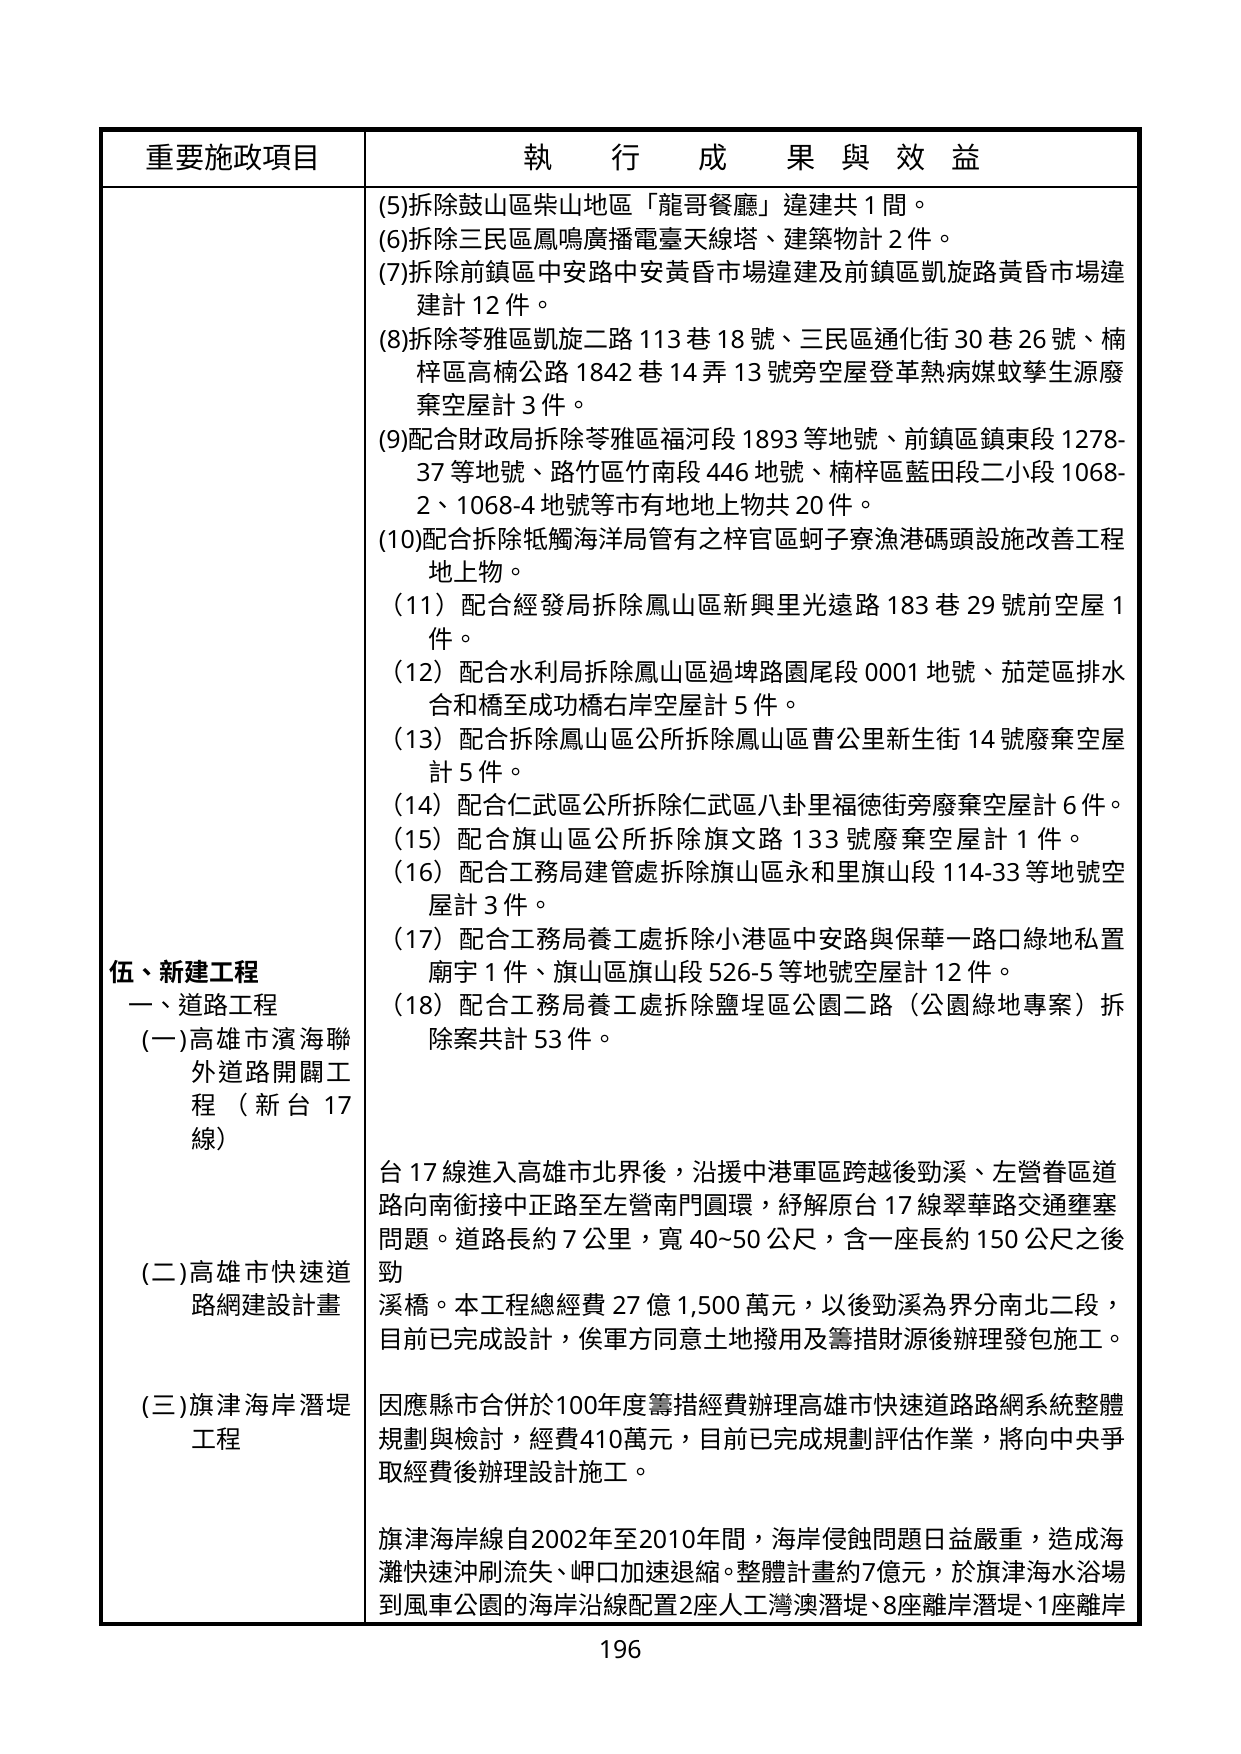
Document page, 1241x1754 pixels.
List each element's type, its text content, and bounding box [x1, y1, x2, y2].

table_header 重要施政項目 [103, 132, 364, 186]
table_cell 1.簡化公文管理流程，提升公文時效，全年總收文計138,688件發文計62,680件，公文處理平均天數為2.6天，一般公文歸檔計180,170件 2.為加強文書處理，提升公文時效，每週依規定查核各單位登記桌逾期公文週報表，101年共計查核39次發現缺失即通知改善。 3.為提升公文處理品質，辦理5梯次公文講習、1場新進人員公文講習，5次E-mail宣導公文處理及製作注意事項、展期及專案申請相關規定、二代公文整合系統作業補充規定及筆硯公文製作格式等。 4.舉辦公文考核，針對各單位同仁常犯錯誤提出檢討及宣導公文書處理應注意事項，提升同仁公文製作品質。 5.全年新聞發布共564件，見報數3,287件，見報率583 % 1.加強列管案件處理，全年專案管制案件計有： (1)市長交辦案：320案。 (2)立即處理中心交辦案：41,926案。 (3)院長電子信箱案件：28案。 (4)市長電子信箱案件：11,804案。 (5)局長電子信箱案件：365案。 (6)市議會質詢案：354案。 (7)人民陳情案：668案。 (8)市容查報案：1,248案。 2.加強員工服務禮貌，每月不定期測試各單位電話禮貌，全年共測試192人次，成效良好。 3.加強施政計畫府管工程共計50項，每月彙整提報工程進度管制表，了解重要工程執行概況。 1.依據「政府採購法」建立標準採購程序，小額採購共1,255件，其餘招標案件共52件。 2.熟諳採購案件電子領投標資訊系統，以提升電子領標案件達成率，共計46件採電子領標，達成率100%。 3.優先採購身心障礙福利機構團體之物品採購比率為11.8%，已超過規定5％之比率。 4.綠色採購環保比率為100%。 5.依據院頒「政府機關及學校四省專案計畫」，推動工務局暨所屬機關各項節能措施： (1)成立本局四省推動小組，由各單位窗口，負責檢查及宣導各單位節約措施。 (2)採購節能標章、環保標章或省水標章之用電、用水設備70案。 (3)101年與100年相較，用電節省1.3％，用水節省3.1％，購紙包數節省19％。 1.民眾資訊服務：提供62項工務專題網站、226期電子報之外，另提供19項便民服務及線上申辦業務，強化工務行銷。 2.同仁資訊服務：提供26項業務資訊系統、41項行政資訊系統，提高工作效能。 3.資訊設備維護：管理伺服器及磁碟陣列機設備49部，個人電腦276 部。 4.資訊教育訓練：辦理29班次90小時教育訓練及6場次資訊相關議題宣導與座談會。 1.督導及監辦公共工程，提高工程品質。 (1)依採購法第12條及13條規定，落實工程採購監辦作業，並依採購法第70條制定工程三級品保制度，由工程督導小組定期抽查督導工程計55件，以提昇工程品質。 (2)就本市公園環境清潔維護及設施維護管理採無預警方式擇定對象考評，101年度共完成道路、公園及兒童遊戲場巡查督導計152件。 2.建立防災及救災機制，工務局編印「高雄市政府工務局緊急應變手冊」，包括救災SOP及相關應變機制，作為災害發生期間行動準則，並定期更新、修正。 3.執行本府一級機關辦理工程、勞務、財物採購報上級機關（本府）核准之幕僚業務，由工務局為窗口，依採購法規定，辦理本府一級機關欲報上級機關核准事項（除監辦外），並以教育訓練及採購案件實地稽核方式，提升各機關、學校採購效率，防止採購弊端。 4.執行高雄市政府採購稽核小組日常行政及稽核監督業務，101年預定稽核324件，共稽核325件，達成率達100％，成立迄今總稽核量達3,000件。 5.發揮「高雄市政府採購申訴審議委員會」功能，101年共接獲廠商申訴案件15件、調解案件63件，總計收件數78件，目前已結案數58件。 6.引進民間資金及企業效率，辦理促參案件（含前置及履約）訪視作業，除報告及檢討各促參案件進度外，並提供協調解決方案。 7.各項公共工程材料試驗： (1)101年度工程材料試驗接受申請至年底辦理計約15,389件，執行試驗樣品數計約54,194個，規費收入全年計約48,329,189元，減低市府財政負擔。 (2)101年度對受委託之TAF認證合格試驗室執行2次稽核，加強稽查試驗室廠商，有效提升材料試驗作業之效率及品質。 (3)配合101年起執行縣市合併材試業務，因受理轄區範圍擴大，為提高材料試驗申辦效率與品質，俾工程材料品質查核與施工進度加速進行，除前端申請積極配合外，並縮短機關取得試驗報告時間： A.要求委託試驗室於專屬網頁上公布試驗成果，提供機關即時資訊。 B.増設電話查詢試驗成果，以利查詢。 C.試驗結果之報告行文函送，便於機關查詢。 (4)完成高雄市政府工務局工程材料試驗收費基準表研訂作業。 (5)完成「102年度高雄市政府公共工程相關工程材料試（檢）驗委託工作」之勞務採購案，評選6家經TAF認證合格試驗室，有效提升材料試驗作業之效率及品質。 8.因應現代科技極度發展，率先建立知識交流平台，提供研發單位及專業廠商帶動工程材料、施工設備的特色與優點。101年度辦理工程新知說明會計7場次，其中包含PCCES講習與說明會，介紹新工法、新材料及新設備，提升工程人員專業及設計能力約達380人次。 9.落實管線挖埋暨道路工程品質，執行管線抽驗，對各管線單位已完成之管線工程辦理瀝青鋪面厚度、回填配料、夯實度等各項工程品質抽驗，以確保道路品質，101年度總計配合抽驗171件工程（含複驗27件，平均每月約抽驗14件~15件）。 1.大高雄正射影像圖資更新暨3D GIS整合計畫 (1)整合及更新3D GIS互動導覽平台成果資料（包含20個3D模型及7處動態環景影片）。 (2)將建置成果發佈於網際網路。 (3)本系統建置提供市民身歷其境的感受，更容易了解近期工務建設成果及市區重要景點，藉以行銷市政建設。 2.辦理大高雄公共管線圖資更新及整合，避免發生管線工安事件，並依內政部公共管線標準制度規範，建立管線圖資更新機制。 (1)原高雄縣及高雄市區域之公共管線圖資轉換與整合 (2)公共管線圖更新模式規劃 (3)重劃區管線清查建檔 (4)管線單位竣工圖繪製軟體改版 (5)公共管線竣工圖更新 (6)硬體擴充設備 (7)教育訓練及輔導上線 3.台鐵捷運化-高雄市鐵路地下化計畫 (1)高雄計畫已於98年度開始陸續進場施工，截至101年12月底整體計畫進度已完成74.95%。 (2)左營計畫已於99年開始施工，截至101年12月底整體計畫進度已完成59.17%。 (3)鳳山計畫已於101年度發包前置作業工程，主體隧道工程預定102年度陸續發包，截至101年12月底整體計畫進度已完成2.27%。 (4)由工務局成立之「高雄市區鐵路地下化工作小組」迄今已召開13次會議，有效完成工程介面之整合及工程進度之推展。 4.工務局擔任101年國家重要濕地保育行動計畫本府窗口，檢討往年爭取補助經驗，統一整合府內各單位提案計畫，向營建署成功爭取中央補助690萬元，較去(100)年增加400萬元。 5.西子灣景觀及人行環境改善計畫 (1)圍堤造地於100年8月24日竣工，後線土地綠美化工程於101年3月27日竣工，成為民眾及遊客休憩觀賞夕陽最佳去處。 (2)辦理「高雄西子灣地區寙陋地區改善工項」已全部完工，美化十八王公廟旁擋土牆、增設及改善西子灣周邊景觀設施及景觀造型座椅，供民眾休憩使用。 6.旗津海岸線保護工程 (1)本工程自100年開工，截至101年底施工進度80.5%，已完成南離岸潛堤、北人工灣澳及消波塊澆置，南人工灣澳、北離岸潛堤及1~7號潛堤刻正積極趕工中，預計102年4月竣工。 (2)工程經費4億6,500萬元，至101年底前已執行2億9,700萬元，配合工程進度102年度賡續編列預算辦理，預計於102年9月完工驗收。 7.大高雄自行車道路網整體建置計畫 (1)101年4月完成「100大高雄自行車道整體規劃委外案」期末報告書，總計可為高雄市規劃出700公里以上自行車道路線。 (2)101年6月完成印製「幸福輪轉大高雄」自行車道宣傳摺頁10,000份，並放置於高雄各捷運站、區公所及觀光景點等。 (3)高雄市自行車道至101年底已建置長度約510公里，並以103年底達700公里為目標。 (4)101年度養工處辦理之小港區沿海路、大寮區自行車道已於101年10月29日開工；茄萣風情自行車道、愛河藍色水脈自行車道已於101年11月26日開工，上述二案均於102年農曆年前完工。 (5)102年度養工處編列預算1,500萬辦理「南寮漁港至蚵仔寮漁港周邊自行車道工程」及「二仁溪河口至湖內堤頂自行車道」等三條路線。 1.彙整各管線機構年度計畫施工路段，以利辦理聯合施工，減少道路挖掘。 2.101年已核准11,866件道路挖掘許可，各管線機構可於「高雄市公共管線管理平台」中查詢申挖案件辦理情形以及核准申挖案件，藉由電腦系統方便申請人查詢，並提供市民共同監督。 3.100年度前已完成原高雄市11個行政區管線調查，101年度再完成鳳山區，102年度預計完成鳥松區及仁武區共完成14個行政區。 1.加強督導管線挖埋工程品質 101年申請挖埋15,605件，核准11,866件，有效管控挖掘施工，並督導管線單位確實依規定進行道路挖埋及AC封層，其中道路挖掘違反規定件數39件，罰款共250萬5,000元。 2.加強管線挖埋工程四週之環境衛生，由委外巡查廠商及自有人員督導加強巡視並藉通報管道(市長信箱、通報專線電話等)共同監督管線單位施工情形，以符合現場環境衛生規定。 3.建立維護更新地下管線資訊系統，提供各管線單位設計前、施工前之地下管線資訊，更新地下管線資料，減少公安事件發生。 完成共同管道主體結構、機電設備、電腦監控系統暨共同管道保全、巡查、維修保養、設備更新、24小時輪值監控等作業，及共同管道之清潔維護。 1.配合本府用戶接管、人行道景觀改善工程及棋盤式寬頻管道工程，已完成寬頻管道建置750公里。 2.至101年進駐長度已達1,408公里，租金收入約2,368萬元，其餘區域業者正積極申請進駐中。 3.102年度進駐目標約1,500公里，租金收入可達2,400萬元。 101年度下地及齊平預定目標及實際達成數： 1.孔蓋下地數: 5,000座／年；至101年實際達成5,100座。 2.孔蓋齊平數: 7,000座／年；至101年實際達成9,150座。 1.打造高雄特色建築，帶動建築與綠能觀光產業，創造土地與建築品牌化，並促進社會參與、景觀美化、減碳防災及老齡化設計因應，樹立熱帶氣候地區永續環境與建築的新典範。 2.101年2月份起辦理高雄厝創意設計競賽，逾350件作品參賽，16件作品得獎。 3.101年9月26日辦理2012高雄厝徵圖與徵文頒獎活動。 4.101年11月26日辦理高雄厝永續綠建築大獎頒獎典禮及國際論壇，與國際永續建築環境促進會(iiSBE)簽訂推動高雄厝綠建築技術交流備忘錄。 5.101年11月30日美術館屋頂綠化竣工典禮，與香港中文大學、樹德科技大學簽訂產研合作備忘錄。 6.101年12月21日辦理「高雄厝1號」動土典禮，高雄厝興建媒合案例地上三層連棟9戶、獨棟住宅1戶。 7.第一屆高雄厝在地設計者10人通過認證，並擬定高雄厝設計準則規劃設計操作手冊外，並完成2,581平方公尺公有建築屋頂綠化(高雄市立美術館1,100平方公尺，警察局新興分局、凱旋醫院及稅捐稽徵處東區分處共計1,481平方公尺)。 1.訂定相關推動法令 (1)高雄市建築物屋頂設置太陽光電設施辦法(全國首創) (2)高雄市綠建築自治條例(全國首創) (3)高雄市政府太陽光電設施推動小組設置要點(全國首創) (4)高雄市光電智慧建築標章認證辦法(全國首創) 2.實際執行方案 (1)訂定補助建築物設置太陽光電發電系統實施計畫（101年7月19日發布實施） (2)「推動建築物設置太陽光電設施計畫」委託技術服務（101年7月4日簽約執行） (3)光電智慧建築網頁建置 (4)引動經濟部與內政部修正放寬「設置再生能源免請領雜項執照標準」。 3.推廣活動及績效 (1)中央、市府及相關公會101年共舉辦6場太陽光電說明會。 (2)101年12月10-11日於高雄國際會議中心，舉辦大高雄太陽光電成果展。 (3)101年12月26日於鳳山區映美墅社區成立全國第一座光電智慧社區竣工活動。 (4)依據經濟部能源局統計101年度12月底，高雄市總申請案件數量為280件，佔全台灣19.87%，為全國第一的城市。 (5)確實輔導各類型違章建築改造為光電建築案例。 4.實際效益： (1)預計因綠建築自治條例規定，供公眾使用建築物應設置太陽光電之案件，每年約可增加400件。 (2)預計每年約可補助200戶設置太陽光電設施，避免頂樓加蓋違建。 (3)1MW太陽光電裝置容量1年可產生140萬度電，總計約可減少880噸二氧化碳排放。 5.參加行政院服務品質獎參獎，於101年11月14日由本府研考會辦理府內實地評實作業，並獲選代表市府參賽。 101年核發建造執照3,932張、拆除執照412張、雜項執照111張，變更設計2,324件、變更使用執照327張、建築物室內裝修合格證239張、建築線指示2,132件、畸零地合併使用證明書78件。 1.加強建築物施工管理，101年度共辦理建築物開工備查3,124件，施工勘驗9,951件，使用執照核發3,027張共11,757戶。建築工地巡邏125件、建築工程施工計畫書諮詢167件、新建建築物行動不便者使用設施勘檢167件。 2.為維護公共安全減少建築工程損壞鄰房事件發生，對高度50公尺及地下2層以上建築工地，召集專家學者辦理施工計畫書諮詢會議，以達到保護鄰房安全目標。101年共召開27次會議諮詢115 件，全年無重大工程災害發生。 3.落實建築工程工地管理，成立工地巡邏小組，定期巡邏施工工地，101年共7,961件。 為維護行動不便者權益，邀集專業及弱勢團體，針對新建建築物行動不便者使用設施進行勘檢，101年共167件。 為確保營建土石方資源有效利用，加強營建工程剩餘土石方管理，避免濫倒濫填，101年實際抽查營建工程剩餘土石方運送過程35件，另辦理土資場定期稽查共100次。 本府於101年8月22日訂頒「高雄市政府查察營造業專任工程人員受聘情形實施方案」，針對專任工程人員租牌情形加強查核作業，101年查察營造業專任工程人員聘用及差勤情形計289家，避免專任工程人員兼職或借牌，以維護營造廠之營繕工程品質。 為改善城市環境景觀，並達節能減碳，綠色生活的幸福城市之目標，本府積極針對本市閒置公私有空地辦理綠美化。在本局建管處鼓勵協調土地所有權人下，101年度私有空地申請35件，核發證書28件，面積達5.3公頃。截至目前維護中之私有空地綠美化面積已達41.2公頃，較100年之維護面積成長12%(扣除國營事業)，有效改善環境衛生與市容觀瞻，減少病媒蚊孳生，增加市民優質休憩空間及整體居住品質。 1.101年「建築物公共安全檢查及申報制度」執行情形，辦理申報之B類商業類營業場所，如KTV、遊藝場、餐廳、飯店、百貨公司、商場、舞廳等，應申報列管場所1,385家，已完成申報1,361家，申報率達98.27%。應辦理申報之C類工業倉儲類場所235家，已完成申報222家，申報率94.46﹪。12月應申報之補習班、衛生福利類及辦公、服務類場所應申報列管場所計3,027家，已完成申報2,306家，目前針對未申報場所發文催報，並針對未申報場所現場宣導，以維公共安全，對於未申報者本府工務局依建築法規定處建築物使用人新台幣6萬元罰鍰，並再限期補行申報，逾期仍未申報者，均依建築法規定續處。 2.辦理101年度建築物公共安全檢查及簽證申報場所之抽複查工作，計抽複查各類場所1,200家，其中46件經複查疑涉有簽證不實。對涉有簽證不實之專業檢查人或檢查機構提送審議，情節嚴重者依法處予罰鍰，情節輕微者，予記點處分。 3.依內政部頒布「維護公共安全方案」針對各類營業場所實施檢查，101年度檢查家數共計3,961家，其中限期改善212家，罰款42家，拆除安全門設鎖及通道門阻63家。 4.高雄市101年7月1日至8月31日辦理「暑期保護青少年－青春專案」，計稽查場所共445家，出勤計656人次，違規件數計92件，罰鍰4件，拆除安全門設鎖及通道門阻計63件。 1.101年度「執行拆除違規招牌廣告及樹立廣告案」，執行拆除違規廣告74座（含T霸），執行率99.9%。 2.101年度招牌獎助更新成果如下： 1.公寓大廈認證標章申請案，迄101年底已有40件申請，召開2次審查委員會，獲認證通過共40棟大樓。 2.輔導公寓大廈成立管理委員會，101年本市7樓以上成立管理委員會依法報備家數計有2,813件。報備率已達百分之68.5%。 3.委託公寓大廈法律專業律師，設置免付費電話，提供大樓管理委員會及住戶法律諮詢服務，並已提供諮詢服務幾百人次，另於建管處設置法律現場諮詢服務櫃檯，截至101年底止，共服務275人次，協助解決居家糾紛。 4.本市於101年4月3日成立公寓大廈爭議事件調處委員會，並於101年10月23日召開第1次調處會，協調勵志新城甲區公共設施移交及成功大樓共用部分修繕爭議共2案。 1.新建公共建築物於申請使用執照前，辦理行動不便設施會勘，以確保該設施之符合需求。101年共勘檢1,943件。 2.舊有建築物依照本市無障礙設施分類分期分區執行計畫，計已對公共建築物（含超商場所、加油站）3,243家實施檢查完畢，並訂定改善期程限期要求改善。截至101年底2,609家已全部改善，尚餘634家改善中，整體改善比例為80％。 3.101年內政部營建署無障礙環境業務督導，本市獲評為特優等，評定為全國第1名。 4.辦理「101年優良無障礙公共建築物評選活動」圓滿結束，參選共73件，得獎作品共26件。 1.建置建築管理資訊系統計畫，將檔案室之歷史檔案48,132張進行數化轉檔，並整合「建築管理資訊系統」及「建築書圖影像管理訊系統」等系統，方便查詢及迅速調閱建築圖檔。 2.申請建造許可時檢附建築圖電子檔，建置圖檔資料庫並整合建入「建築管理資訊系統」及「建築書圖影像管理訊系統」，提供民眾查詢及調閱建築圖檔資料。 3.結合全國地政單位電傳資訊系統e網通電子資訊服務，提供業界民眾利用網路即可迅速查閱建築物資訊圖資，並增加歲收。 1.訂定「高雄市廣告物管理自治條例」於101年10月18日發布實施。 2.「高雄市綠建築自治條例部份條文」（第3、8、9、10、20、24、25、31條）於高雄市議會第1屆第4次定期大會第46次會議三讀修正通過。 3.101年度「高雄市政府高雄厝興建及研究發展補助計畫」於中華民國101年11月5日高市府工建字第10136932000號公告，實行期程至102年6月30日。 1.執行違建查報成果：101年1月1日至12月31日止查報一般違建〔含專案〕計12,143件，違規廣告物計1,640件，共計13,783件。 2.專案部分： (1)取締本市改善救災困難地區消防專案違建查報處分51件。 (2)取締本市轄區內高速公路兩側屋頂大型違規廣告物共查報處分169件。 (3)取締影響本市市容景觀竹鷹架廣告(含競選廣告)，共查報處分391件。 (4)取締影響本市市容之廢置空廣告架及破損廣告招牌，共查報處分643件。 (5)為維護道路交通安全查報處分有仁武區水管路298號、旗山區延平一路西側（旗甲路至中正路間）之商家騎樓、鼓山區中山大學門口收費亭等違規廣告及違建，共查報處分8件。 (6)配合市府維護公共衛生，防治登革熱疫情蔓延共查報處分廢棄空屋33件。 (7)配合養工處鹽埕區公園二路公園綠地專案，查報處分牴觸地上物共計53件。 1.執行違建拆除成果：101年1月1日至12月31日止一般違建拆除計14,486件、拆除結案計11,002件（含廣告物）。 2.其他重大案件 (1)拆除影響市容觀瞻大型竹鷹架廣告計510件。 (2)拆除影響公共安全廢棄廣告招牌框架計408件。 (3)拆除國道1號兩側屋頂大型廣告物計79件、國道10號兩側大型廣告物計67件、88快速道路兩側屋頂大型廣告物計24件。 (4)拆除本市「改善救災困難地區」消防專案，巷道兩側突出違規廣告物、遮陽棚架違建計51件。 (5)拆除鼓山區柴山地區「龍哥餐廳」違建共1間。 (6)拆除三民區鳳鳴廣播電臺天線塔、建築物計2件。 (7)拆除前鎮區中安路中安黃昏市場違建及前鎮區凱旋路黃昏市場違建計12件。 (8)拆除苓雅區凱旋二路113巷18號、三民區通化街30巷26號、楠梓區高楠公路1842巷14弄13號旁空屋登革熱病媒蚊孳生源廢棄空屋計3件。 (9)配合財政局拆除苓雅區福河段1893等地號、前鎮區鎮東段1278-37等地號、路竹區竹南段446地號、楠梓區藍田段二小段1068-2、1068-4地號等市有地地上物共20件。 (10)配合拆除牴觸海洋局管有之梓官區蚵子寮漁港碼頭設施改善工程地上物。 （11）配合經發局拆除鳳山區新興里光遠路183巷29號前空屋1件。 （12）配合水利局拆除鳳山區過埤路園尾段0001地號、茄萣區排水合和橋至成功橋右岸空屋計5件。 （13）配合拆除鳳山區公所拆除鳳山區曹公里新生街14號廢棄空屋計5件。 （14）配合仁武區公所拆除仁武區八卦里福徳街旁廢棄空屋計6件。 （15）配合旗山區公所拆除旗文路133號廢棄空屋計1件。 （16）配合工務局建管處拆除旗山區永和里旗山段114-33等地號空屋計3件。 （17）配合工務局養工處拆除小港區中安路與保華一路口綠地私置廟宇1件、旗山區旗山段526-5等地號空屋計12件。 （18）配合工務局養工處拆除鹽埕區公園二路（公園綠地專案）拆除案共計53件。 台17線進入高雄市北界後，沿援中港軍區跨越後勁溪、左營眷區道 路向南銜接中正路至左營南門圓環，紓解原台17線翠華路交通壅塞 問題。道路長約7公里，寬40~50公尺，含一座長約150公尺之後勁 溪橋。本工程總經費27億1,500萬元，以後勁溪為界分南北二段，目前已完成設計，俟軍方同意土地撥用及籌措財源後辦理發包施工。 因應縣市合併於100年度籌措經費辦理高雄市快速道路路網系統整體規劃與檢討，經費410萬元，目前已完成規劃評估作業，將向中央爭取經費後辦理設計施工。 旗津海岸線自2002年至2010年間，海岸侵蝕問題日益嚴重，造成海灘快速沖刷流失、岬口加速退縮。整體計畫約7億元，於旗津海水浴場到風車公園的海岸沿線配置2座人工灣澳潛堤、8座離岸潛堤、1座離岸堤等海岸構造物，並包含補養沙灘。完成後可降低當地波浪的流速，保護旗津海岸線避免持續遭受侵蝕。已於100年10月31日開工，預定102年5月完成。 配合經濟部「楠梓加工出口區第二園區設置計畫」及園區開發時程儘速開闢園區旁40米道路，改善地方交通、環境衛生及排水，以強化園區服務效能，提升廠商競爭力，藉此帶動地方周邊整體發展，開闢自加昌路往南至左楠路止，道路長度約433公尺、寬度40公尺。總經費3億3,904萬元，已於101年6月6日完工。 連接小港區大坪頂地區與大寮區、林園區之聯絡道路，道路長度90公尺、寬度8公尺。總經費1,000萬元，已於101年5月7日完工。 北起大寮鎮潭路，南至區段徵收開闢完成道路(孔宅六街)，寬12公尺-24公尺，長約570公尺，可有效疏通小港與大寮往返現有龐大車流。除改善當地交通安全外，更可提升小港區與大寮區產業運輸量，提升當地經濟發展，提供小港區與大寮區社區居民出入來往兩區域之便捷通路，預期將可進一步帶動當地社區發展。總經費1億620萬元，已於101年11月1日完工。 本工程主要連接中山高速公路西側後港巷及東側永仁街，為仁武通往左營地區道路，涵洞現寬約3公尺單向涵洞，長60公尺，高約2.5公尺，且後港巷正辦理都市計畫變更為12公尺寬道路，故為解決涵洞單向通車致交通壅塞問題並增進行車安全，同時配合後港巷都市計畫變更，將拓寬為14公尺雙向涵洞。總經費1億617萬，已於101年11月19日舉辦動土典禮，預計103年8月底前通車。 開闢捷運紅綫R22A站出口之東西向聯外道路，自橋南路往東至捷運站1號出口處南側銜接8米計畫道路止，道路長度94公尺，寬度20公尺；自捷運站1號出口處東側往北至糖廠路止，道路長度約300公尺，寬度8公尺。總經費2億1,224萬元，20米部分已於101年12月完成，8米部分目前辦理用地取得作業。 高鐵橋下道路新建計畫北起現有高鐵橋下道路台南段之省道台39線與台28線叉路口(高鐵里程TK319+520，阿蓮環球路)，大致沿現有高鐵高架橋下空間佈設，南迄於縣道186線與高鐵交叉處(高鐵里程TK340+135，仁武水管路)，工程總長度約20.615公里，南北縱貫高雄市阿蓮區、岡山區、燕巢區、大社區及仁武區。本工程所需經費約53億8,174萬元，100年度先行編列1,000萬元辦理可行性評估，目前已完成期末報告書，將極力爭取納入省道系統由中央開闢，或由中央全額或部分補助。 本市高36-2線甲樹路位於橋頭區東林里與白樹里之分界，現況自里林東路往西南至白樹路口間道路寬度約為8公尺。本工程為改善前述高36-2線甲樹路瓶頸路段之交通情形，開闢自里林東路路口往南約1,100公尺、寬約12公尺之路段。總經費7,783萬8,000元，已於 101年12月28日決標。 為台17線進入林園市區之重要道路，現寬約7公尺，為交通擁塞路段，西自王公二口，東至鳳林路四段，將拓寬15公尺長度600公尺，拓寬為20公尺部份道路長度370公尺。總經費約4億6,024萬元，工程已於101年10月9日決標，目前辦理用地取得作業。 為紓解本道路之交通流量，及岡山區、田寮區長期發展之需求，計劃拓寬道路 寬15公尺，長約2,200公尺。總經費8,670萬元，於101年7月16日開工，預計102年12月完工。 為解決消防救災問題，開闢自岳陽街往西36公尺處起算，長約77公尺、寬10公尺，總經費約3,975萬元，已於101年1月2日完工。 自平和西路往南銜接光和路止，寬約40~66公尺，長約1,085公尺，總經費7,200萬元，分三標辦理： 1.「高雄港區東亞南路周邊環境改善工程─西側人行道鋪面」，於99年11月25日完工。 2.「高雄港區東亞南路周邊環境改善工程─隔音牆」，100年7月6日完工。 3.99年度追加案(綠帶與社區道路)，已於101年5月31日完工。 本工程係由鼓山路往北銜接至雄鋒路，工程施工費約261萬，長162公尺，寬6公尺，已於101年5月完工。本工程開闢完成後除可便利當地交通，另可解決當地排水問題及提昇環境衛生品質。 本橋梁位於愛河藍色景觀公路上，連結北岸之內惟埤文化園區及南岸之中都唐榮磚窯廠歷史古蹟，為本市重要之休閒觀光據點，橋梁造型景觀具有代表愛河歷史人文及現代藝術之時代意義，為一座跨越愛河南北岸第42期、第48期及第44期重劃區橋梁，跨徑76公尺，寬44公尺，經費4億63萬元，已於 101年8月1日完工。 配合高雄市都會自行車道系統之建置，自R6捷運站跨越凱旋四路至對向社區，並串聯西臨港線自行車景觀廊道，橋梁長度約420公尺，寬度5公尺，總經費約2億9,000萬元，100年10月14日開工，預定102年3月底完工。 為改善既有鳳山溪橋斜交線形，改建後橋體將與前鎮河正交銜接明鳳五街及明鳳十一街，橋梁長度約50公尺、寬約10公尺，總經費8,000萬，已於101年10月17日完工。 1.國1東側開闢平面側車道（建工－本館） 本案所需總費用約為1,869萬6,000元，本工程位於中山高速公路東側車道，工程範圍由建工路至本館路間，開闢長約360公尺，寬約8公尺，預定102年1月開工，102年6月完工。 2.增設國10東行北上國1匝道 增設匝道高架832公尺，銜接匝道變更路段170公尺，總經費3億8,000萬元。已於101年1月31日函請交通部先行同意補助1/2經費，現委託顧問公司依交通部審查意見修正。 3.增設國1南下鼎力路出口匝道及國1二側開闢平面側車道（楠梓-九如）可行性評估 本可行性評估案所需經費248萬3,400元，係針對增設國1南下鼎力路出口匝道之可行性與利用國1（楠梓交流道至鼎金交流道）二側高公局現有路權設置側車道之可行性辦理評估，預定102年2月下旬提送都市計畫變更報告書。 4.左營國道10號自由路出口匝道平面路段型改善工程 本案將改善左營區國道10號自由路出口匝道平面路段，自大中路、民族路口起至自由路口之路段，長約550公尺，所需經費約747萬8,700元，已於101年4月5日完工。 為延伸大仁南路橫跨阿公店溪連接岡山區都市計畫園道一、園道二之新建橋梁工程，預計施作長度約60公尺、寬度約15公尺。橋梁可配合區公所施作之南側12公尺都市計劃道路開闢，使大仁南路可連通至介壽東路，以紓解河道兩岸往來交通。總經費約3,900萬元，已於101年11月18日舉辦通車典禮。 配合經濟部水利署辦理阿公店溪急要段治理與環境營造計畫，係為「振興經濟擴大公共建設特別預算下加速辦理中央管河川急要段治理與環境營造計畫」下補助辦理，位於本市岡山區安招路上，呈東西向跨越阿公店溪，總經費3,400萬元，橋長約45公尺、寬約15公尺，於100年12月27日開工，已於101年9月13日完工。 位處省台1線楠梓仁武交界處，跨越後勁溪，橋梁現寬40公尺，長約39公尺，配合後勁溪整治第四期工程進行改建，計畫以全部拆除重建方式進行改建，總經費2億4,300萬元，已於101年12月6日決標，已於101年12月協調管線單位遷改，預定102年6月開工，104年12月完工。 位處183縣道（中正路），為往來楠梓、仁武、鳳山、鳥松主要道路橋梁，改建橋梁長度14公尺、寬度35公尺，總經費7,318萬元，已於101年3月23日發包，101年4月9日開工，目前已完成橋梁西側工程，待東側管遷完成將積極趕工，預定102年4月底完工。 位處183縣道（鳳仁路），改建橋梁長度35公尺、寬度35公尺，總經費9,190萬元，於100年3月7日發包，100年12月30日開工，已於102年3月完工。 位處竹仔排水幹線中下游段，改建橋梁長度40公尺、寬度17公尺，引道長100公尺，總經費5,890萬元，已於101年3月開工，預定102年6月完工。 1.總經費5億5,330萬元，由本府先行自籌經費，公路總局將於103年前歸墊。本案業於101年8月16日函送議會同意先行動支，自光明路以西至台21線止，現況路寬約7公尺，都市計畫寬30公尺及15公尺，總長2,295公尺。 2.目前工程已規劃設計完成，15公尺部份及30公尺部份均於101年10月31日決標，目前辦理用地取得作業，預定102年12月底完工。 自建業路往南約2,700公尺，總經費3億8,975萬元，由本府先行自籌經費，公路總局將於103年前歸墊；第一期部份業經100年8月22日市政會議通過，用地費與工程費以墊付方式辦理。第一期部分101年1月10日決標，101年12月28日完成發價，預計102年2月開工，第二期部份刻正辦理工程路線方案研議。 自鳳林一、二路口與溪州路口至潭平路，道路寬窄不一，現況為9公尺至12公尺，拓寬範圍道路長度2,800公尺，寬度15公尺，總經費1億5,483萬元。工程已於101年8月28日開工，預計103年3月完工用地取得作業。 西起典寶溪，東至186甲線，道路長度3,711公尺，公路總局核定經費6億200萬元，已於100年3月17日完成發包，因環評及用地徵收程序尚待辦理，承商於100年12月28日解約，已於101年12月25日召開環評第4次審查會，預計102年2月重新提送環境影響說明書。 為解決高雄科學園區招商後所增加之交通流量，開闢道路長度1,380公尺，寬度15公尺。總經費4,975萬元，已於101年12月10日完工。 位於高雄多功能經貿園區中4.5公頃土地，將興建1,500個展覽攤位，2,000人大型會議室1間，800人會議室2間，40人小型會議室4間，20人小型會議室6間及其附屬設施之會議展覽中心，經費約30億元。會展中心啟用後將可帶動大高雄整體經濟之發展，同時可舉辦國際大型之研討會議及大規模展示活動，增加國際城市競爭力。工程已於100年6月9日正式開工，預定102年底完工。 位於高雄港11-15號碼頭，基地面積約11.89公頃，總樓地板面積70,900平方公尺，總經費50億元，興建3,500~6,000席室內表演廳、12,000席戶外表演場、小型室內展演空間、流行音樂展示區、流行音樂育成中心及海洋文化展示中心等。刻正辦理細部設計，預定102年4月完成發包，104年10月全部完工。 位於鳳山區光遠路、大東路口，基地面積30,350平方公尺，興建演藝廳、視覺藝術棟、圖書館、藝術教育等四棟，總樓地板面積36,701.14 平方公尺，總經費約17億元，建築工程101年7月18日完工。 位於凱旋四路及成功二路口（南區職業職訓中心西側）興建地下2層地上9層，總樓地板面積18,787平方公尺（5,684坪）。完成後除作為本市災害應變中心及中央災害應變中心南部正式備援中心外，亦將成為南部地區重大災害應變樞紐，負責蒐集、彙整災情、統籌各災害防救機關（單位）、軍方與民間各項防救災資源，以執行各項災害防救措施。總經費8億2,166萬元，101年11月2日完工，101年12月17日正式啓用。 本案位於左營區博愛三路、重上街口，興建地下二層、地上九層之現代化辦公廳舍，建築面積約1,229.7平方公尺。完工後不但可對於轄區治安狀況更能掌握，亦能服務更多的民眾，總樓地板面積約15,232平方公尺，經費4億8,000萬元。已於100年3月14日開工，預定104年2月2日完工。 位於苓雅區福成街，為解決衛生局辦公空間不足之現況，興建該局辦公廳舍1幢，地下2層地上8層，總樓地板面積約20.968平方公尺。總經費6億元，已於100年2月1日開工，預定102年7月17日完工。 位於旗津區旗津三路與旗港路，興建行政中心地下1層地上5層，總樓地板面積9,327平方公尺，旗津醫院興建地下1層地上4層，總樓地板面積94,28平方公尺。總經費5億6,500萬元，已於99年9月17日開工，己於102年3月22日完工。 位於鳳山區福誠路，興建地下1層地上5層樓，總樓地板面積4,635平方公尺，總經費7,827萬元，已於101年2月10日完工。 基地位於大寮區翁公園段790地號，興建地上2層，總樓層面積1,479.49平方公尺，總經費3,000萬元，於100年11月24日開工，預定102年1月完工。 位於旗津區旗津二路，基地面積1,902平方公尺，興建地上4層，總經費約4,860萬元，101年4月2日開工，預定102年12月完工。 位於旗山公園內，整修原地上2層，總經費約2,433萬元，作為工務局日常養護業務辦公場所暨災害工程搶救前進指揮所或緊急避難安置處所，已於101年9月30日完工。 位於鳳山區澄清路、光復路二段交口，基地面積33,839平方公尺，預定興建地上六層地下一層鋼筋混凝土造辦公大樓，供教育局、水利局、觀光局、海洋局、原民會及郵局、餐廳、理髮廳等單位使用，樓地板面積約為19,103平方公尺，總經費為4億8,438萬元，已於101年12月21日動土典禮，預定103年3月完工。 興建地上三層納骨塔，可容納1萬6千個櫃位及改善環境景觀綠美化，總樓地板面積約6,941平方公尺，總經費約2億186萬元，完工後預期提供民眾價廉、優質的納骨塔位外，其餘墓地可全數釋出變更為公園用地，以融合地區景觀，營造友善親民環境。刻正辦理細部設計作業，預定102年7月完成發包，103年底完工。 位於甲仙區中正路上，基地面積337.6平方公尺。預定興建地上三層鋼 筋混凝土建築，樓地板面約500平方公尺，總經費為1,259萬。完工後可供社福機構辦公服務使用及社區活動教室使用，必要時可供緊急救災安置之場所使用。刻正辦理基本設計中，預定102年6月完成發包，103年6月完工。 位於六龜區光復路、民治路、民生路及華南街之交叉口。興建地上三層鋼筋混凝土建築，總樓地板面積約5,801平方公尺，總經費為1億4,375萬元。本工程可改善員警工作環境與生活品質，維護六龜、茂林、桃源及那瑪夏等地區之治安、交通，另於防汛期間，可發揮緊急應變救災及通訊指揮功能。目前正辦理基本設計中，預定102年7月發包，103年12月完工。 興建地上3層圖書館，樓地板面積約2,284平方公尺，工程總經費約1億800萬，完工後預期能成為社區生活學習的整合平台，進而活化公共空間的使用機能、提升提供美濃客家文化之永續性多元閱讀及人文藝術化之學習環境，亦可提供鄰近社區居民一個充實多元新知、怡養心性的文化休憩場所，刻正辦理基本設計中。預定102年7 月發包，103年8月完工。 興建地上八層地下一層建築物，基地位於新光路、中華路、成功路及林森路間之街廓。包括兒童閱覽區、書庫、數位閱讀展示區、閱覽區、演講廳、小劇場、行政空間、複合商業空間等。總經費約16億5,000萬，已於101年10月15日開工，預定103年10月開館。 興建地上四層之鋼筋混凝土建築（含中庄圖書館及中庄國中警衛室、車棚、校門、圍牆及電器機房等），總經費約1億850萬元，已於101年12月7日開工，預定102年12月完工。 高133線位六龜區，北起寶來，南至頂新發，本重建道路寬為6-12 公尺，計有橋梁工程共計寶來溪橋（跨徑110公尺）、紅水仙橋（跨徑121+74公尺）、新開橋（跨徑120公尺）及新寶橋（跨徑80公尺）4座鋼拱橋重建，以及約6,000公尺道路及上下邊坡整治。 1.第一標0K+520寶來溪橋重建工程，工程費1億5,227萬元，於100年12月2日完工。 2.第二標9K+422新寶橋重建工程，工程費1億3,842萬元，99年8月1日開工，已於101年3月30日完工。 3.第三標5K+650~800、9K+100及9K+250等道路重建工程，工程費8,016萬元，於101年1月20日完工。 4.第四標6K+300~500道路重建工程及新開橋重建工程，工程費2億5,346萬元，99年12月15日開工，於101年8月9日完工。 5.第五標4K+750紅水仙橋重建工程，工程費2億1,897萬元，於101年9月30日先行開放通行，已於102年1月4日完工。 6.第六標2K+950等道路重建工程，工程費1億2,462萬元，於100年2月15日開工，已於102年1月4日完工。 7.第七標3K+400~850等道路重建工程，工程費1億158萬元，已於101年12月24日完工。 8.第八標0K+830~1K+700道路重建工程，工程費4億3,615萬元，已於101年11月21日完工。 高132線為高雄市茂林區唯一聯外道路，起點為台27線大津橋端，終點多納區，因莫拉克颱風損壞，本重建道路為6-8公尺，計有4座橋梁，以及蛇頭山段道路改線及多處上下邊坡整治。 第一標4K+180、4K+590新建橋梁工程，工程費1億2,199萬元，於100年12月16日完工。 第二標9K+000多納橋重建工程，工程費3億5,435萬元，於101年8月9日完工。 第三標3K+067、3K+147、4K+000、5K+900、6K+150、7K+700及10K+800~11K+500道路改善工程，工程費1億6,882萬元，於101年8月7日完工。 第四標0K+000~1K+200道路重建工程（茂管橋），工程費7億2,885萬元，於99年12月14日開工，預定102年4月完工。 第五標11K+500~12K+500道路重建工程，工程費7,289萬元，已於101年12月6日完工。 第六標12K+380~480左側邊坡滑落改善工程，工程費1,578萬元，已於101年11月19日完工。 為改善旗山區對外聯絡交通不便情形，改建道路總長1,477公尺，其中橋梁段長840公尺，寬9公尺，總工程經費5億3,952萬元，於99年8月29日開工，己於102年3月10日舉辦通車典禮。 因莫拉克颱風帶來強風豪雨，使得杉林大橋於杉林端（南端）引道沖毀，北端橋梁翼牆下游護岸流失，故設置橋梁375.3公尺及北側引道約200公尺、南側引道約500公尺，總經費2億5,946萬元，主橋部分於100年5月30日開工，預定102年5月完工，引道部分已於102年12月用地取得，預定102年1月7日開工，預定102年4月完工。 位於高雄市甲仙區五里埔，基地面積約為2.1公頃，總樓地板面積約195平方公尺，總經費9,702萬元，為紀念98年因莫拉克風災而罹難之小林村村民而設，已於101年1月15日啟用。 位於六龜區荖濃里，基地面積841平方公尺，興建地上3層，總經費約1,600萬元，1樓為辦公室、偵訊室、槍械室、餐廳、裝備室，2樓為寢室、洗衣間，三樓則為備勤室、文康室。已於101年5月17日開工，預定102年6月完工。 位於那瑪夏區民生國小對面基地達卡努瓦389、394地號，興建地上3層建築物，總經費6,490萬元，已於101年4月23日開工，預定103年2月完工。 位於那瑪夏區民權平台瑪雅420、421地號，興建地上3層，總經費5,102萬元，包含辦公室、醫療門診區、備勤室、會議室、餐廳、廚房、醫師員工宿舍、停車場等，已於101年4月23日開工，預定102年9月4日完工。 興建地上1層，總樓地板面積約1,480平方公尺，總經費約4,234萬元，包括長青中心、多功能空間等，規劃為耐地震震度達7級，完工後可作為地震災後臨時收容中心，已於101年12月4日完工。 興建地上3層，總樓地板面積約1,026平方公尺，總經費2,800萬元，已於101年5月21日完工。另辦理電梯門改善發包及開工，已於101年12月5日全部完工。 本市目前轄管公園、綠地計569處，面積達1,146.32公頃，101年完成重要公園綠地開闢如下： 1.鹽埕區綠8公園路綠廊 鹽埕區綠8分4期開闢，第1期工程五福路至大義街，於98年6月開闢完成；第2期工程大義街至大勇路段，於99年6月完成開闢；第3期工程大勇路至新興街段，於101年1月完成開闢；第4期工程新興街至大安路段，於101年11月23日完成開闢。本綠地除提供市民休憩外，為保留五金街的歷史回憶，大勇路增設鐘錶街意象的時鐘廣場、五金藝術鋪面、船舶造型花槽及於忠孝國小區段設置具有教學意義的歷史步道，以陶板呈現相關的歷史解說，記錄鹽埕區發展沿革的面貌。 2.五甲公園整建工程 本公園位於鳳山區福誠高中後方三誠路旁，占地4.7公頃，是由205兵工場徵收重劃而成，區域橫跨鳳山區及前鎮區。園內保存兵工場時期完整之榕樹林及光臘樹林等老樹，並整頓為榕蔭林道及記憶廣場，以保存五甲地區歷史記憶，更提供大面積草坪空間作為民眾運動、奔跑、野餐、聚會等多種活動空間，於101年2月24日開工，己於102年1月31日完工。 3.岡山區中山公園改造工程 岡山區中山公園佔地約5.25公頃，基地位於區內商業活動頻繁、人潮聚集地區，是岡山區重要的公園綠地，一直以來也是社區居民休憩活動的場所，本府計畫分2階段辦理整體更新及改造，整體改造經費約需2億2,945萬元。101年度辦理第1階段工程，改善現有公園老舊設施及髒亂，增加開放空間，強化公園及週邊人行步道空間串聯，預定102年4月20日完成；102年度續辦理第2階段工程，針對公園週邊違建物、未徵收用地，進行空間再造利用，以創造公園綠地多元價值，將公園再造為具都市景觀及人文藝術之綠地，以生態綠意及人文特色為主軸，描繪一幅都會中的綠色願景。 4.永安濕地整建工程 永安鹽田濕地位於台電公司興達發電廠煤場東側，面積廣達131公頃，該濕地面積遼闊、鹽地獨特美麗，紅樹林面積為高屏地區之冠，其中蘊育的欖李為全台第2族群，總計超過110種的鳥類出現在這塊濕地上，被國際鳥盟列為重要野鳥棲地（IBA）及內政部營建署指定為國家重要濕地。 工務局於100年度編列經費2,918萬元，辦理永安濕地整建工程，讓市民能夠親自體驗濕地自然環境之美，於101年1月完成。101年再編列3,000萬元，增加溼地內教育解說設施和開發無尾溝南端設施碼頭，與興達港情人碼頭串聯成藍色公路，屆時高雄更將展現以濕地為主軸的城市風貌，預定102年5月31日完工。 5.茄萣溼地(公12)公園 茄萣(竹滬鹽田)濕地位於茄萣區境內，係台灣南端最大的候鳥渡冬環境地，本濕地早期原為人工鹽田，繁衍出自然生態系統演變成鹽田濕地環境生態，並於96 年12月由內政部營建署評選為「國家重要濕地」，面積約116公頃。 本濕地公園分2區，開闢經費約1億3,140萬元，A區濕地（公12）係屬興達港漁業特定計畫區，面積約82公頃，B區溼地(公4)屬茄萣都市計畫區內，面積約34公頃（尚未完成都市計畫變更）。A區濕地計畫分2期施工，101年度第1期針對公園用地進行整體規劃設計，102年度執行第2期工程，計畫辦理解說中心、賞鳥及步道等工程；103年度延續執行B區工程，計畫辦理棲地改善、強化公園及週邊人行步道空間串聯等工程。 6.林園溼地(公12)公園 本公園位於林園區西溪、港嘴里交界，基地面積約6.2公頃，涵蓋陸域及水域，陸域面積約5.7公頃，現況為水域區、野地區、漁塭和海釣場、養殖區及墓地(私有土地部分)、沙灘和雜生地等，因長期缺乏管理，部分被占用填廢棄土和傾倒垃圾，部分為養殖業之抽水管所佔用，嚴重影響公園景觀。 本公園開闢總經費約1億1,055萬元，於101年度辦理整體規劃設計，並於公有地上先行施工，102年度續辦用地取得及開闢工程，開闢工程包括：瞭望臺、棲地改善、賞鳥及解說步道等，完成後將成為林園地區一座兼俱生態保育、休閒育樂的多功能園區。 1.101年度完成鹽埕01綠08開闢工程(七賢三路至新興街)、楠梓區綠B1綠地開闢工程、鼓山區(兒A7)兒童遊戲場開闢工程、楠梓區藍田東段（兒2、兒5）兒童遊戲場開闢工程、大寮區兒3-2兒童遊戲場開闢工程、大社區觀音山步道整體景觀改善工程、衫林區月眉基地(A區漢民區善解路與喜樂廣場)綠美化及附屬設施工程、橋頭區甲圍公園設施改善工程、旗山五明汙水處理廠放流池綠美化工程。 2.完成老舊公園改善計有：大東公園(中正公園)改善工程、小港區五甲特定區公3景觀改善工程、鳳山區中山公園整建等工程。 3.林園區大坪頂以東都市計畫區10號公園新闢工程，預定102年2月完成。 4.鳳山運動公園景觀再造工程，已於102年3月11日完工。 5.旗尾山生態旅遊建構工程，預定102年5月完成。 6.小港區二苓里德平街兒童遊戲場污染整治工程，第1期土方離場工程已完工，第2期土壤改善工程於101年11月7日開工，目前已提送高污染土方離場計劃至環保局審核，於年度前完成離場，中低污染土方預定102年3月中旬前完成離場。另場址部份景觀工程，污染土方開挖運離後進行客土回填，並已由本府環保局完成驗證，於12月27日開工，預定102年4月底完工。 7.苓雅區綠6綠地開闢工程，101年7月23日開工，預定102年6月完成。 8.新興區新興公園景觀改造工程，101年11月6日開工，預定102年4月完成。 9.小港區翠屏公園改造工程，101年11月16日開工，預定102年4月完成。 10.旗津公墓後續綠美化工程，101年11月26日開工，已於102年1月7日完成。 11.823紀念館新建工程，101年5月31日開工，已於102年2月完工。 12.高雄市美濃區東門樓及庄頭伯公週邊客家生活文化空間環境景觀營造計畫，預定102年2月完成。 13.高雄市苓雅區自來水公園水塔彩繪工程，101年12月3日開工，預定102年4月完成。 14.101年度茄萣濱海遊憩景觀整建工程， 已於101年12月25日完成。 15.101年度茄萣溼地公園開闢工程1-1道路阻隔設施帶設置工程，已於102年1月10日完成。 1.完成21座公園清潔維護、剪草工程。 2.完成14件樹木修剪工程，樹木修剪計83,763株。 3.)栽植喬木約2,542株、栽植冬季草花約15,000株。 4.完成道路委外巡查及改善工程共18案，維修面積517,038平方公尺，補修人行道2,040件，自辦AC路面補修165,148平方公尺。 5.完成全市人行道及退縮騎樓地零星補修工程共5件。 6.101年5至11月防汛期連續豪雨造成路面坑洞約56,895處以上，事後再以方正切割方式刨鋪，以維道路平整。 7.完成公園土木設施維護工程共7案，維護市民休憩安全。 8.辦理重點公園景觀維護管理及綠美化工程共6案，維護市區主要公園景點清潔維護及綠美化工作。 9.公園遊具等設施增設工程共6案，改善及維護公園內遊具等設施。 10.鳳山行政中心經管公園綠地委託民間認養總計4處，其中長庚醫院認養鳥松鄉長庚段573地號等8筆土地，認養契約為20年，目前正辦理開闢中。 1.4處苗圃共培育花卉、樹苗約25萬株，供市民憑身分證提領，並配合機關、學校、社區綠化環境及本府活動提供花木。 2.推動城市花田：持續推動美濃、杉林、甲仙、岡山、橋頭、鼓山、鳳山、小港等區執行城市花田，完成本市杉林台21公路旁近月光山隧道、美濃中山路旁、鳳山衛武營都會公園、楠梓高雄大學路兩側、鼓山凹仔底森林公園、特專一二、前金中央公園、小港熱帶植物園，橋頭竹林路旁等處，面積約計135公頃，現已陸續綻放展現中，持續繽紛綻放至102年2月底。 3.辦理重要道路、公園綠地、景(節)點綠美化：神農路、鳳仁路、光明路、新厝路、大埤路、擴建路、南京路、澄清路、國泰路、四維路、民權路、民生路、民族路、中山路、中華路、光華路、九如一、四路、時代大道等主要景觀道路，旗山區鼓山公園、杉林區月眉基地、岡山區河堤公園，紅毛港文化園區、西子灣、大社區觀音山步道、五福圓環、民生圓環、幸福川、鹽埕01綠08、微笑公園、愛河沿岸(五福路至博愛路)、衛武營都會公園、右昌森林公園、高雄公園、興仁公園、漢民公園、崗山仔公園、新光碼頭等公園綠地，美濃東門樓、真愛碼頭花牆 、中正三多路口槽化島等重要道路、公園綠地、景(節)點，均已綠美化完成，部分道路及景(節)點亦擺設聖誕紅等盆景，以增添年節氣氛，栽植冬季草花約80萬株，自101年12月陸續繽紛綻放至102年3月底。 4.持續推動執行公有空地綠美化：完成旗山區五明汙水處理廠、鳳山區五甲福誠段、大寮區捷運大寮機廠D區等空地綠美化。101年度計有33區公所、都發局、觀光局及文化局等單位申請提案，辦理空地綠美化案共計52件，施作地點計111處，於101年12月底完成，綠美化施作面積達約48公頃。 5.百萬植樹計畫：於101年累計之植樹數量215,984棵，累計年減碳量15,827噸/公頃。 1.道路橋梁養護及災害搶修 (1)橋梁改善工程：維修補強橋梁25座，預定102年2月底前完成。 (2)橋梁檢測工程：委託專業廠商辦理本市橋梁目視檢測工作計454座及颱風豪雨、地震檢測，預計102年12月底前完成。 2.道路橋隧改善工程 (1)設置雙語化路街巷牌約1,600面，完成全市各區人行道、分隔島及退縮騎樓地改善、全市各區等AC路面改善。 (2)鳳山區體育路人行環境改善工程、大寮區仁德路(拷潭路至鳳林三路)人行環境改善工程、五福三路(文武街至自強路)人行環境改善工程、翠華路等重要路口分隔島及人行道改善工程均已完工；茄萣風情及愛河藍色水脈自行車道工程、翠華路等重要路口分隔島及人行道改善工程、宏平路(廠邊三路至松金街)人行環境改善工程，預計102年2月完成。 3.改善道路 (1)提供學童優質之通學環境，101年度辦理鳳山區忠孝國小、仁武區大灣國中、岡山區岡山國小及竹圍國小、鼓山區內惟國小、旗山區圓潭國小、茄定區興達國小、美濃區美濃國小及美濃國中、杉林區上平國小等12所學校，皆已完工。 (2)101年度全市AC鋪面改善工程，南區及北區等包含楠梓、左營、前金、新興、苓雅區、三民、鼓山、鹽埕、旗津等各區AC鋪面改善工程；另港區AC路面改善工程（金福路）已完工，港區AC路面改善工程（擴建路及新生路）已於102年1月底完工。 (3)101年度(開口契約)鳳山區市區道路及附屬設施改善工程，大寮、林園等地區道路及附屬設施改善工程，鳳山地區等七區道路管挖修復工程，鳳山地區等七區道路交通安全改善工程，鳥松、仁武、大樹、大社等4區道路及附屬設施改善工程已完工。 (4)已完成101年度旗美地區等9區道路管挖改善工程，改善道路面積25,806.05平方公尺。 (5)已完成101年度旗美地區等9區道路改善工程，改善道路面積63,913.05平方公尺。 (6)已完成旗山、美濃等地區道路改善工程，改善道路面積17,852平方公尺。 (7)101年度永安區等6區AC路面改善工程，已於101年11月完工，改善面積133,434平方公尺。 (8)101年度岡山區等11區AC路面改善工程，已於101年5月完工，改善面積32,185平方公尺。 (9)101年度岡山區等11區道路管挖修復工程，已於101年10月完工，改善面積41,562平方公尺。 (10)101年度岡山地區道路災害搶修工程，岡山區等11區道路交通安全改善工程，路竹等5區道路緊急搶修及經常性養護等工程，已於101年11月完工。 (11)101年度路竹等5區道路緊急搶修及經常性養護工程第二標，岡山區等6區緊急搶修及經常性養護工程，已於101年12月31日完工，高雄市岡山區道路災害復建工程預定102年6月30日完工。 4.重大災害搶修 (1)完成泰利、蘇拉、天秤颱風及0620豪雨等復建工程計26件。 (2)101年6月10日至6月17日計修復土石滑落約20處。 1.路燈裝護 (1)路燈維護工程計17件，已全部完工。 (2)全市路燈檢修39,922件，路燈燈罩清洗4,366盞，並排定共桿照燈巡查計21條道路及重要景點共18處，就其照明狀況每日即時回報，針對故障做立即處理。 (3)101年度全市共桿路燈維護工程已完成，目前保持正常放亮。 2.道路橋梁路燈增設，以增進治安及交通安全。 (1)傳統路燈：零星增設路燈等共計5件、設置路燈2,353支、管線挖埋1,250公尺、AC刨除加鋪750公尺、更換鈉氣燈泡1,300盞等。 (2)傳統路燈：配合地下化、管線改善等共計5件，設置路燈190支、管線挖埋2,350公尺、AC刨除加鋪2375公尺、更換鈉氣燈泡1,100盞等。 (3)100年度凹仔底農十六區段夜間照明暨雕塑品相關水電工程，於101年4月24日完工。 (4)101年度高雄市鳥松區澄清路(本館路至圓山路)夜間照明改善工程，於101年12月12日完工。 (5)101年度五甲公園改造工程(水電工程) ，於101年12月31日完工。 (6)101年度新莊仔路(博愛路至民族路)夜間照明改善工程，於101年12月31日完工。 (7)101年度三民區鼎力路(天祥ㄧ路至明誠一路)及其他路段夜間照明改善工程，於101年12月17日完工。 (8)101高雄市鳳山區等27個行政區路（園）燈及水電改善工程，於101年12月14日完工。 (9)101年度高雄市三民區等11個行政區路(園)燈及水電改善工程，於101年12月31日完工。 1.國際宜居城市獎 「小林村紀念公園」於2012年第16屆國際宜居城市獎榮獲金牌獎，「大東文化藝術園區」、「右昌森林公園」分別獲銀牌及銅牌獎；另美濃及鹽埕區則各獲銅牌獎，在全球80多個城市及150多個專案中脫穎而出，是全台灣唯一獲得此項獎項最高殊榮的城市。 2.創意城市萬花筒計畫榮獲2012年行政院第四屆政府服務品質獎(服務規劃機關類)及2012第4屆台灣健康城市創新成果獎（環境改造）。 3.中華建築金石獎 工務局101年度榮獲12件金石獎，其中「高雄市立圖書館總館新建工程」為規劃設計類金石獎首獎、「中都園道願景橋興建工程」為施工品質類金石獎首獎。 4.工務局101年「中都濕地公園暨遊客服務及生態展示中心」榮獲全球卓越建設獎，「前鎮中山四路跨越凱旋四路自行車橋工程」及「高雄世界貿易展覽會議中心統包工程」等，共計25項榮獲國家卓越建設獎。 6.101年計榮獲6項建築園冶獎。 [366, 188, 1137, 1621]
table_cell 壹、ㄧ般行政 一、文書業務 二、研考業務 三、事務業務 四、資訊業務 貳、工程企劃業務管理及策略規劃 一、工程業務督導管理 二、工程企劃策略規劃 三、管道管理 (一)挖路許可證審核與電腦化登錄管理 (二)道路挖埋管線施工查驗管理 (三)民族路共同管道管理 (四)弱電、寬頻共同管道管理 (五)孔蓋齊平及下地 參、建築管理 一、高雄厝計畫 二、光電智慧建築物推動計畫 三、建築管理審查執照審查核發 四、建築工程施工管理 (一)使用執照審查及建築工程施工管理 (二)行動不便者使用設施勘檢 (三)建築物剩餘土石方管制 (四)營造業管理 (五)空地綠美化 五、建築物公共安全管理加強供公眾使用建築物之安全檢查管理 六、招牌廣告及樹立廣告管理 七、公寓大廈管理 八、無障礙設施管理 九、資訊管理 十、本市建築法規修正 肆、違章建築處理業務管理 一、查報業務 二、拆除業務 伍、新建工程 一、道路工程 (一)高雄市濱海聯外道路開闢工程（新台17線） (二)高雄市快速道路網建設計畫 (三)旗津海岸潛堤工程 (四)楠梓加工出口區第二園區東側道路開闢工程 (五)小港區大坪頂高坪15號道路改善工程 (六)小港大坪頂特定區10號道路開闢工程 (七)仁武後港巷涵洞拓寬工程 (八)橋頭捷運R22A聯外20米道路闢建及8米道路拓寬工程 (九)高鐵橋下道路新建工程(仁武-阿蓮) (十)橋頭高36-2線甲樹路(里林東路-高30線)道路拓寬工程 (十一)林園東林西路拓寬工程 (十二)岡山區高28線(6K+350)及大莊、華崗、三和等里道路拓寬工程 (十三)楠梓區7-35號道路西段開闢工程 (十四)高雄港區東亞南路周邊環境改善工程 (十五)鼓山九如四路1991巷25弄開闢工程 二、橋梁工程 (一)中都園道願景橋興建工程 (二)前鎮中山四路跨越凱旋四路自行車橋 (三)前鎮鳳山溪橋改建工程 (四)鼎金系統改善計畫 (五)岡山區大仁南路跨越阿公店溪橋梁新建工程 (六)岡山區阿公店溪新觀音橋改建工程 (七)楠梓仁武竹仔門橋改建工程 (八)鳥松夢裡橋改建工程 (九)仁武中欄橋改建工程 (十)永安橋改建工程 三、高雄生活圈系統建設計畫 (一)大寮高68線道路拓寬工程 (二)大寮高79線道路拓寬工程 (三)大寮區鳳林一、二路口改善及溪洲路拓寬工程 (高85線) (四)國道十號燕巢交流道延伸高46線銜接186甲線道路工程 (五)路竹區高18線拓寬工程0k+000~1k+380 四、建築工程 (一)高雄世界貿易展覽會議中心 (二)海洋文化及流行音樂中心 (三)大東文化藝術中心新建工程 (四)消防局綜合大樓暨中央災害應變中心南部正式備援中心合建共構工程 (五)左營分局辦公大樓新建工程 (六)健康醫療服務園區行政中心 (七)旗津新行政中心及旗津醫院 (八)鳳山五甲多功能民眾活動中心 (九)大寮區長青文康活動中心 (十)旗津消防分隊新建工程 (十一)旗山旅遊服務中心整建工程 (十二)鳳山行政中心新建工程 (十三)旗津生命紀念館新建工程 (十四)甲仙社會福利服務暨災民緊急安置中心新建工程 (十五)警察局六龜分局廳舍重建工程 . (十六)美濃學園教育藝文館新建工程 (十七)圖書館總館新建工程 (十八)圖書館大寮中庄分館新建工程 五、災後重建工程 高133線莫拉克颱風區域整合計畫 高132線莫拉克 颱風區域整合計畫 高92線溪州大橋修復工程 杉林區高129線(杉林大橋)道路及引道工程災修工程 甲仙區小林村紀念公園開闢工程 六龜區荖濃派出所 那瑪夏區區公所暨戶政事務所新建工程 那瑪夏區衛生所、分駐所新建工程 大愛園區活動中心新建工程 (十)杉林衛生所重建工程 陸、養護工程 一、公園綠地開闢、改善及綠美化工程 (一)大型公園綠地開闢 (二)公園綠地開闢、改善及設施工程 (三)公園綠地道路設施維護 (四)公園綠地道路綠化工程 二、道路、橋梁整建及養護工程 三、路燈管理及設施 柒、榮耀分享 [103, 188, 364, 1621]
table_header 執 行 成 果 與 效 益 [366, 132, 1137, 186]
